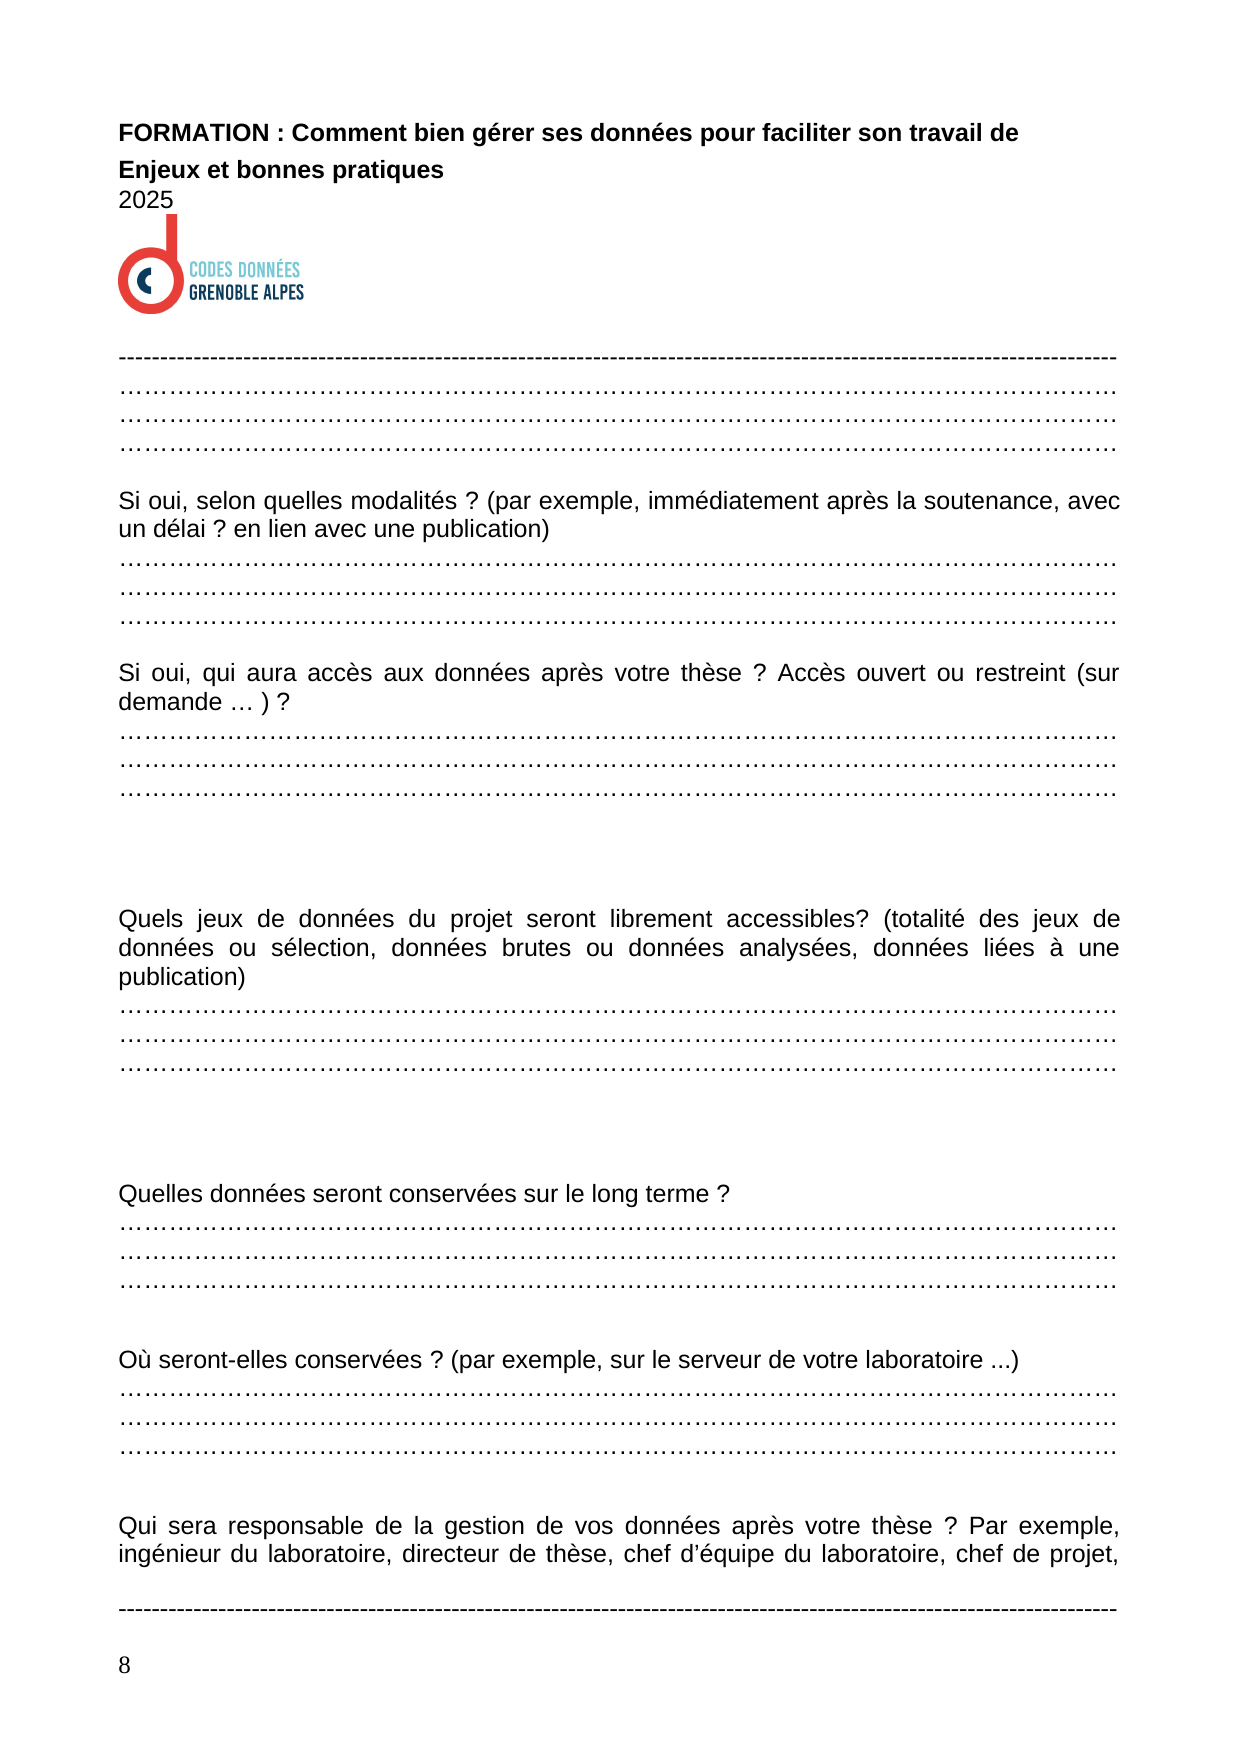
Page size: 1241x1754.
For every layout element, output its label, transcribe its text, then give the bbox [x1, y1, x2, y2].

text Quels jeux de données du projet seront librement accessibles? (totalité des jeux de données ou sélection, données brutes ou données analysées, données liées à une publication) [118, 904, 1122, 990]
picture [118, 214, 342, 314]
text Quelles données seront conservées sur le long terme ? [118, 1178, 1122, 1207]
text Si oui, selon quelles modalités ? (par exemple, immédiatement après la soutenance, avec un délai ? en lien avec une publication) [118, 486, 1122, 543]
text Qui sera responsable de la gestion de vos données après votre thèse ? Par exemple, ingénieur du laboratoire, directeur de thèse, chef d’équipe du laboratoire, chef de projet, [118, 1511, 1122, 1568]
text ……………………………………………………………………………………………………………………………………………………………………………………………………………………………………………………………………………………………………………………………… [118, 1207, 1122, 1293]
text ……………………………………………………………………………………………………………………………………………………………………………………………………………………………………………………………………………………………………………………………… [118, 716, 1122, 802]
text ……………………………………………………………………………………………………………………………………………………………………………………………………………………………………………………………………………………………………………………………… [118, 990, 1122, 1076]
text Où seront-elles conservées ? (par exemple, sur le serveur de votre laboratoire ...) [118, 1344, 1122, 1373]
text Si oui, qui aura accès aux données après votre thèse ? Accès ouvert ou restreint (sur demande … ) ? [118, 658, 1122, 716]
text ……………………………………………………………………………………………………………………………………………………………………………………………………………………………………………………………………………………………………………………………… [118, 543, 1122, 629]
text ……………………………………………………………………………………………………………………………………………………………………………………………………………………………………………………………………………………………………………………………… [118, 1373, 1122, 1459]
text ……………………………………………………………………………………………………………………………………………………………………………………………………………………………………………………………………………………………………………………………… [118, 371, 1122, 457]
